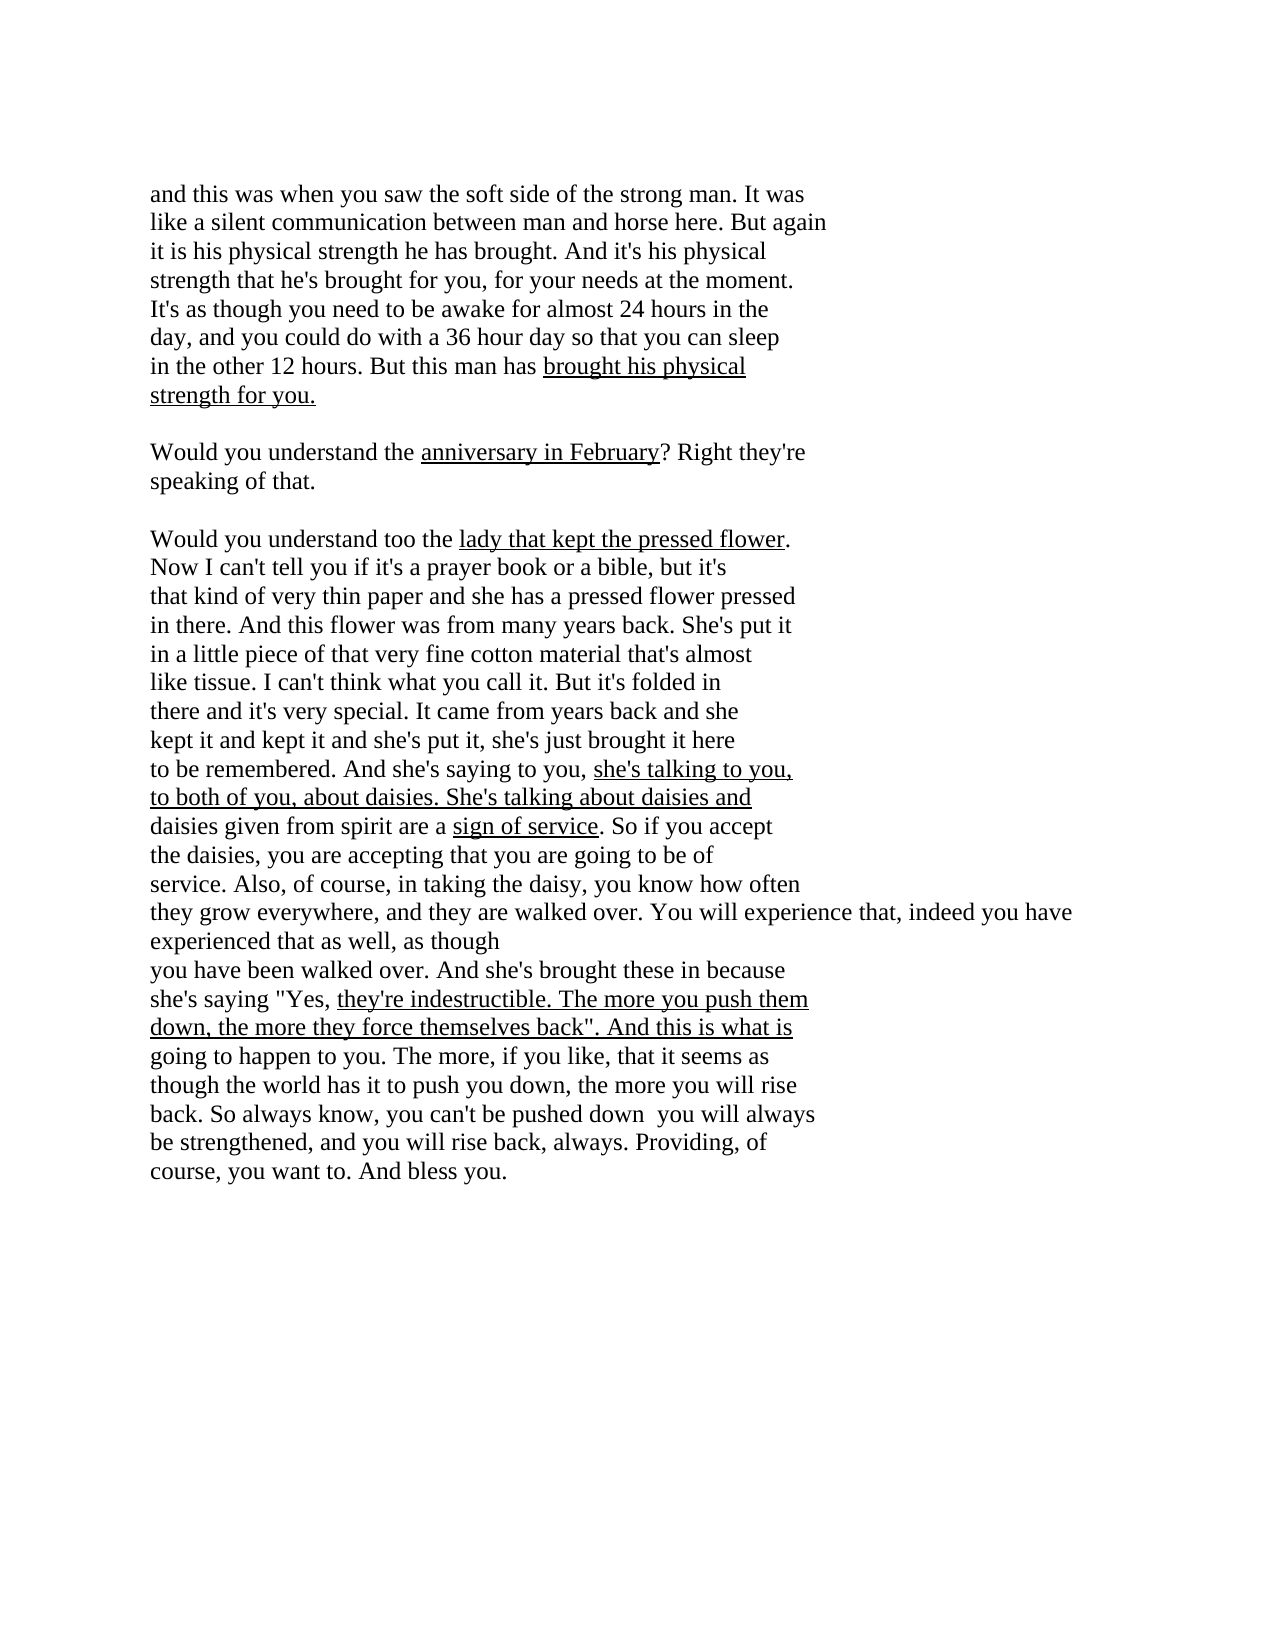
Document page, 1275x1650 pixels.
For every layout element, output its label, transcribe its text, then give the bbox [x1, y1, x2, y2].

text and this was when you saw the soft side of the strong man. It was [150, 179, 1125, 207]
text It's as though you need to be awake for almost 24 hours in the [150, 294, 1125, 322]
text be strengthened, and you will rise back, always. Providing, of [150, 1127, 1125, 1156]
text the daisies, you are accepting that you are going to be of [150, 840, 1125, 869]
text to be remembered. And she's saying to you, she's talking to you, [150, 754, 1125, 782]
text day, and you could do with a 36 hour day so that you can sleep [150, 322, 1125, 351]
text she's saying "Yes, they're indestructible. The more you push them [150, 984, 1125, 1012]
text there and it's very special. It came from years back and she [150, 696, 1125, 725]
text that kind of very thin paper and she has a pressed flower pressed [150, 581, 1125, 610]
text speaking of that. [150, 466, 1125, 495]
text service. Also, of course, in taking the daisy, you know how often [150, 869, 1125, 897]
text Would you understand the anniversary in February? Right they're [150, 437, 1125, 466]
text strength for you. [150, 380, 1125, 409]
text it is his physical strength he has brought. And it's his physical [150, 236, 1125, 265]
text course, you want to. And bless you. [150, 1156, 1125, 1185]
text Now I can't tell you if it's a prayer book or a bible, but it's [150, 552, 1125, 581]
text to both of you, about daisies. She's talking about daisies and [150, 782, 1125, 811]
text going to happen to you. The more, if you like, that it seems as [150, 1041, 1125, 1070]
text though the world has it to push you down, the more you will rise [150, 1070, 1125, 1099]
text they grow everywhere, and they are walked over. You will experience that, indeed you have experienced that as well, as though [150, 897, 1125, 955]
text strength that he's brought for you, for your needs at the moment. [150, 265, 1125, 294]
text Would you understand too the lady that kept the pressed flower. [150, 524, 1125, 552]
text in the other 12 hours. But this man has brought his physical [150, 351, 1125, 380]
text in there. And this flower was from many years back. She's put it [150, 610, 1125, 639]
text like a silent communication between man and horse here. But again [150, 207, 1125, 236]
text kept it and kept it and she's put it, she's just brought it here [150, 725, 1125, 754]
text down, the more they force themselves back". And this is what is [150, 1012, 1125, 1041]
text daisies given from spirit are a sign of service. So if you accept [150, 811, 1125, 840]
text like tissue. I can't think what you call it. But it's folded in [150, 667, 1125, 696]
text you have been walked over. And she's brought these in because [150, 955, 1125, 984]
text back. So always know, you can't be pushed down you will always [150, 1099, 1125, 1127]
text in a little piece of that very fine cotton material that's almost [150, 639, 1125, 667]
